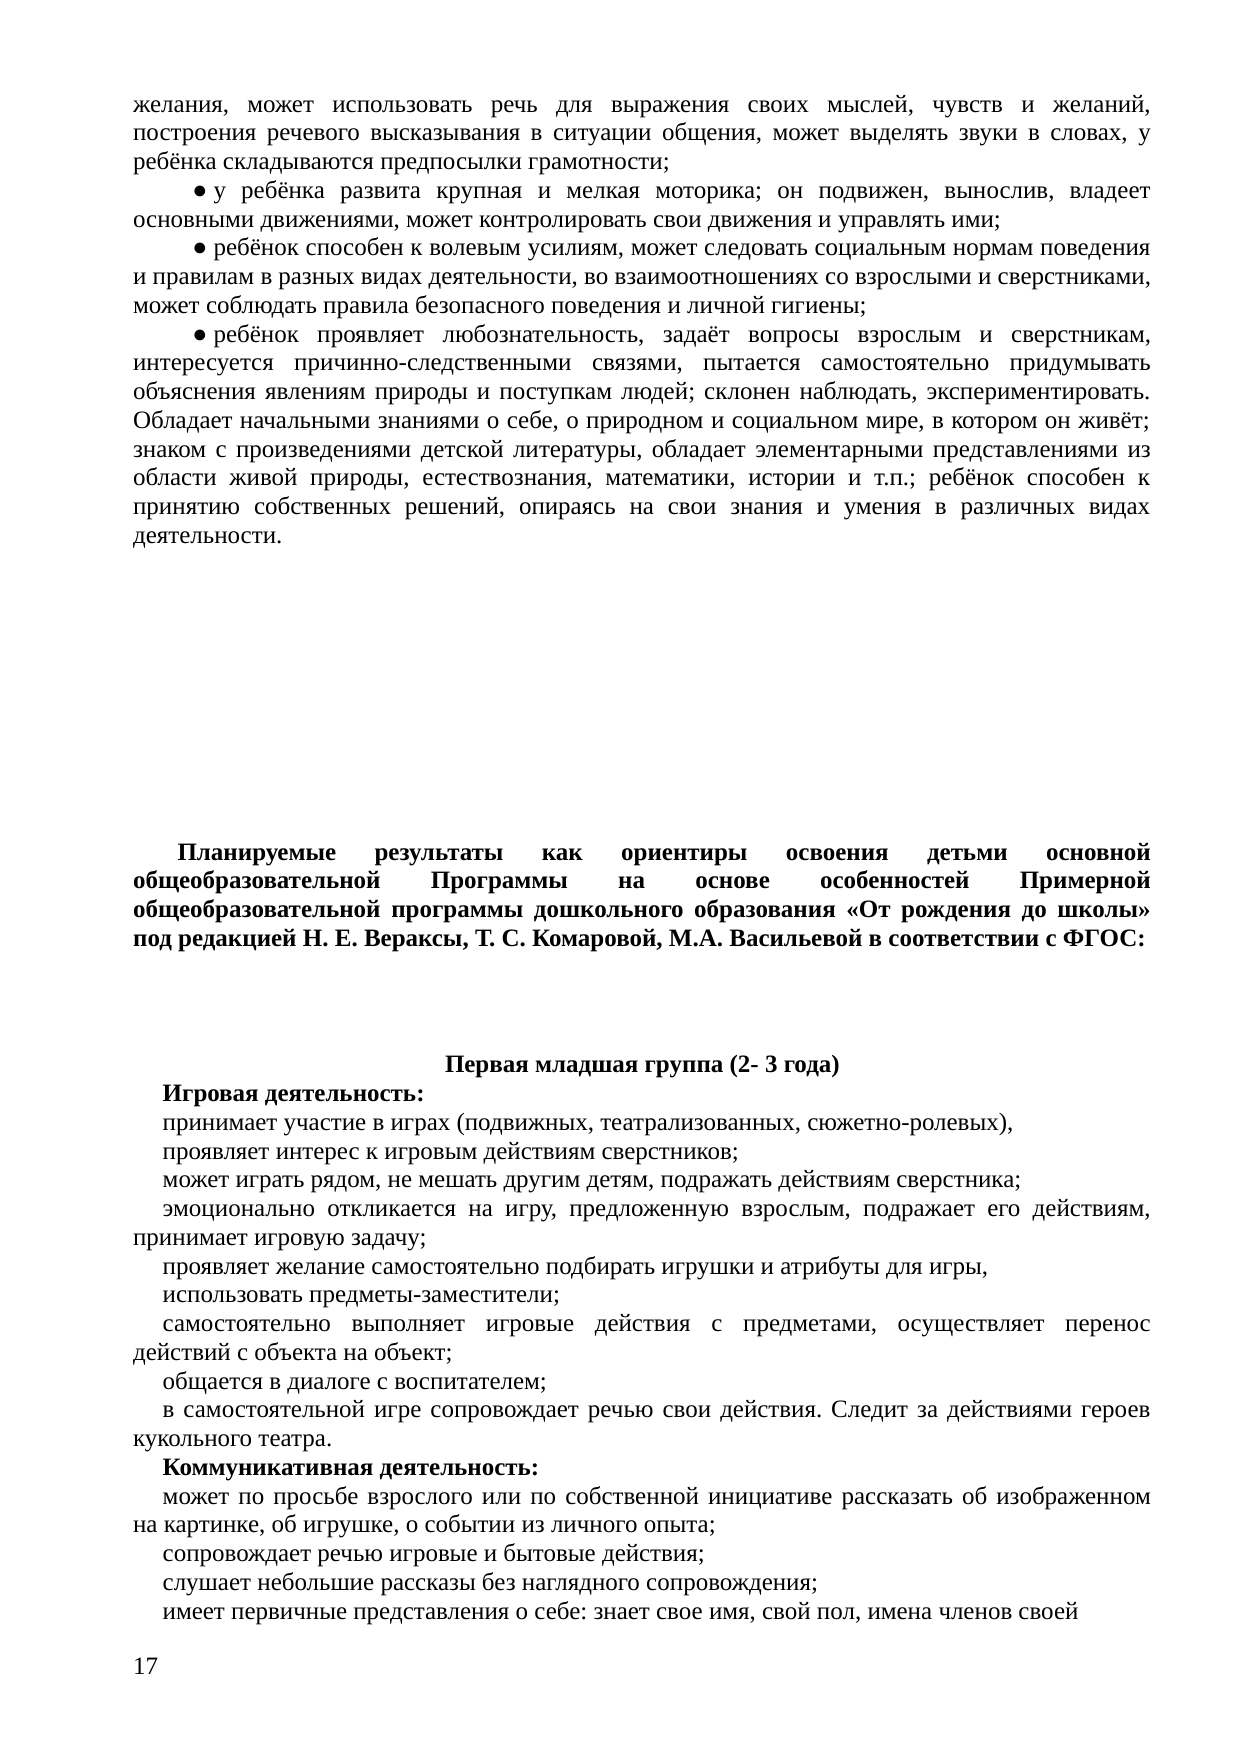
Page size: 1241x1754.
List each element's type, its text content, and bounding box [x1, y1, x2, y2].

text Планируемые результаты как ориентиры освоения детьми основной общеобразовательной Программы на основе особенностей Примерной общеобразовательной программы дошкольного образования «От рождения до школы» под редакцией Н. Е. Вераксы, Т. С. Комаровой, М.А. Васильевой в соответствии с ФГОС: [133, 837, 1152, 952]
text в самостоятельной игре сопровождает речью свои действия. Следит за действиями героев кукольного театра. [133, 1394, 1152, 1452]
text ● ребёнок способен к волевым усилиям, может следовать социальным нормам поведения и правилам в разных видах деятельности, во взаимоотношениях со взрослыми и сверстниками, может соблюдать правила безопасного поведения и личной гигиены; [133, 232, 1152, 319]
text сопровождает речью игровые и бытовые действия; [133, 1538, 1152, 1567]
text проявляет интерес к игровым действиям сверстников; [133, 1136, 1152, 1164]
text принимает участие в играх (подвижных, театрализованных, сюжетно-ролевых), [133, 1107, 1152, 1136]
text самостоятельно выполняет игровые действия с предметами, осуществляет перенос действий с объекта на объект; [133, 1308, 1152, 1366]
text может играть рядом, не мешать другим детям, подражать действиям сверстника; [133, 1164, 1152, 1193]
text имеет первичные представления о себе: знает свое имя, свой пол, имена членов своей [133, 1596, 1152, 1624]
text слушает небольшие рассказы без наглядного сопровождения; [133, 1567, 1152, 1596]
text может по просьбе взрослого или по собственной инициативе рассказать об изображенном на картинке, об игрушке, о событии из личного опыта; [133, 1481, 1152, 1538]
text Первая младшая группа (2- 3 года) [133, 1049, 1152, 1078]
text эмоционально откликается на игру, предложенную взрослым, подражает его действиям, принимает игровую задачу; [133, 1193, 1152, 1251]
text использовать предметы-заместители; [133, 1279, 1152, 1308]
text желания, может использовать речь для выражения своих мыслей, чувств и желаний, построения речевого высказывания в ситуации общения, может выделять звуки в словах, у ребёнка складываются предпосылки грамотности; [133, 89, 1152, 175]
text проявляет желание самостоятельно подбирать игрушки и атрибуты для игры, [133, 1251, 1152, 1279]
text ● ребёнок проявляет любознательность, задаёт вопросы взрослым и сверстникам, интересуется причинно-следственными связями, пытается самостоятельно придумывать объяснения явлениям природы и поступкам людей; склонен наблюдать, экспериментировать. Обладает начальными знаниями о себе, о природном и социальном мире, в котором он живёт; знаком с произведениями детской литературы, обладает элементарными представлениями из области живой природы, естествознания, математики, истории и т.п.; ребёнок способен к принятию собственных решений, опираясь на свои знания и умения в различных видах деятельности. [133, 319, 1152, 549]
text Игровая деятельность: [133, 1078, 1152, 1107]
text Коммуникативная деятельность: [133, 1452, 1152, 1481]
text ● у ребёнка развита крупная и мелкая моторика; он подвижен, вынослив, владеет основными движениями, может контролировать свои движения и управлять ими; [133, 175, 1152, 232]
text общается в диалоге с воспитателем; [133, 1366, 1152, 1394]
